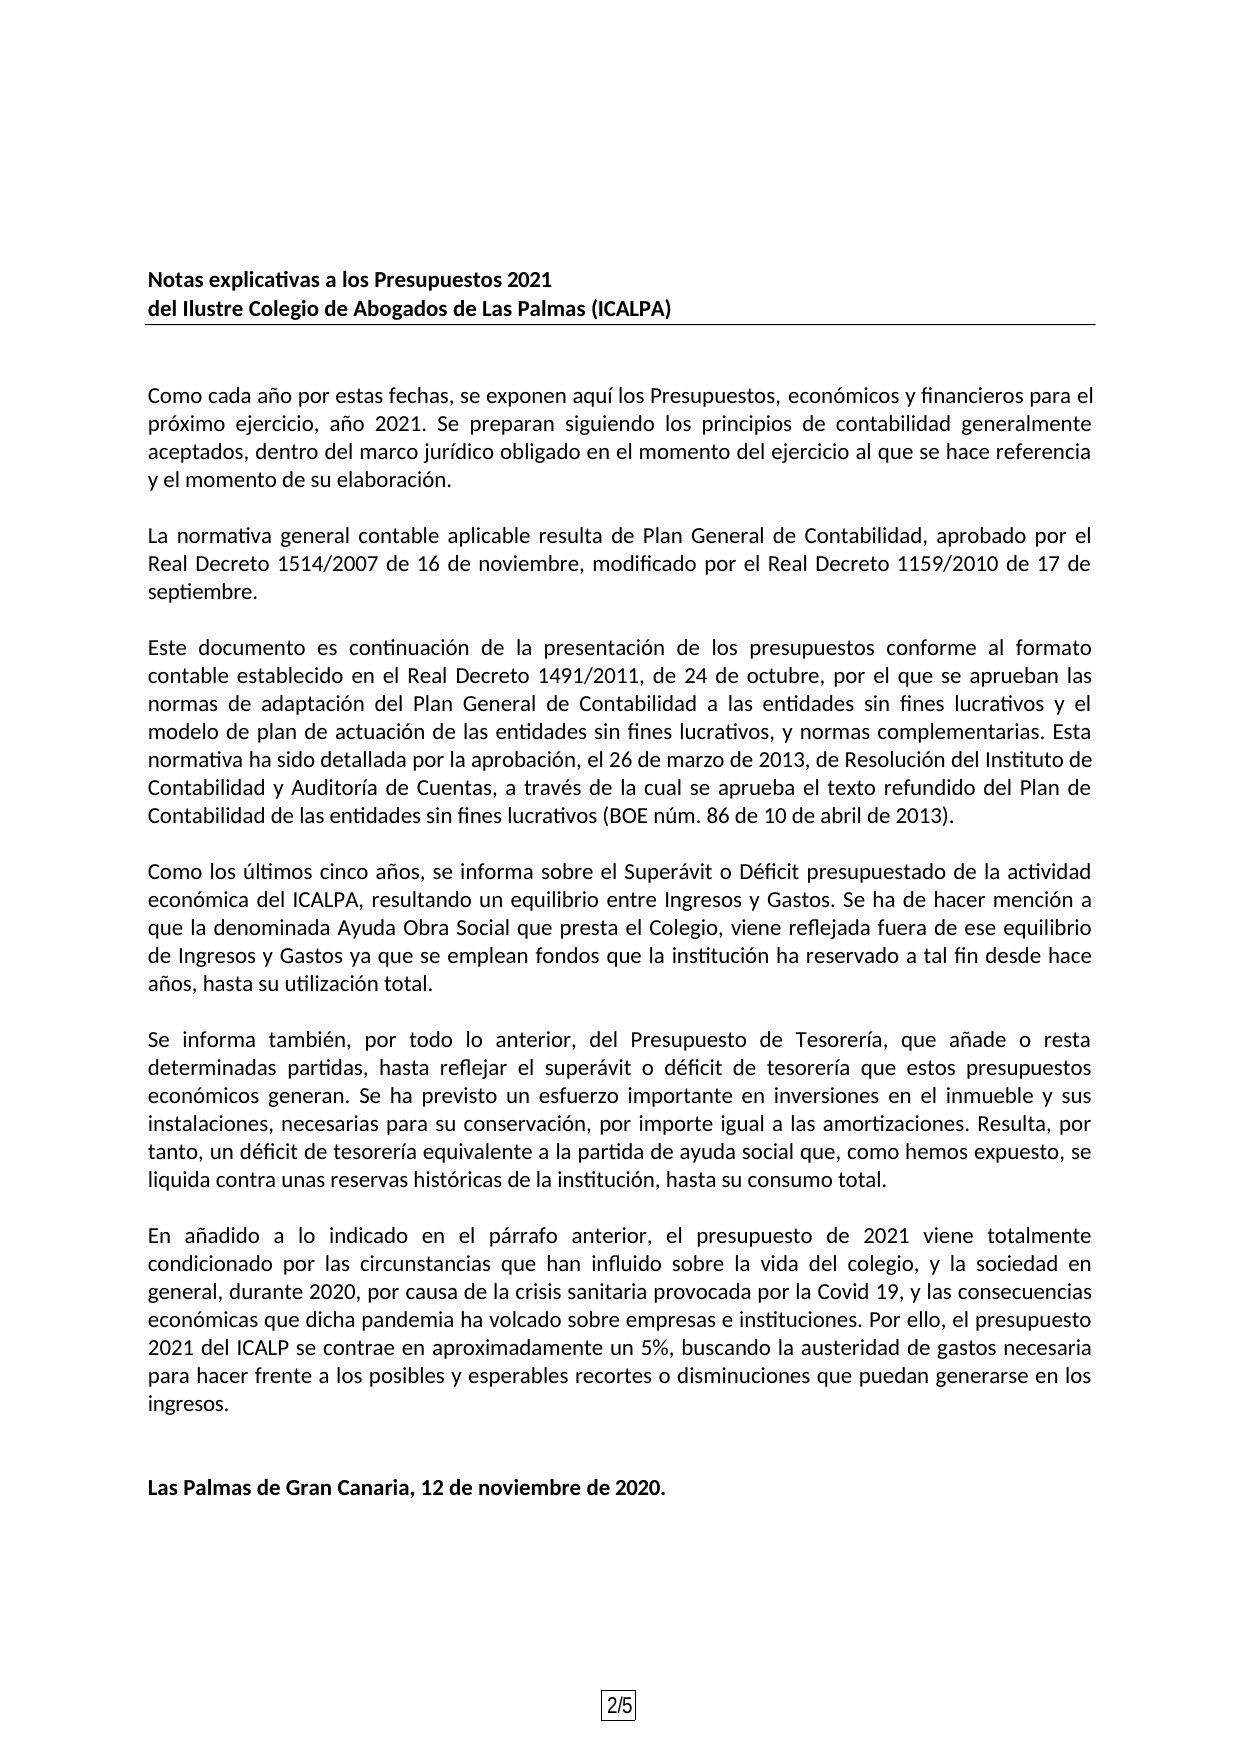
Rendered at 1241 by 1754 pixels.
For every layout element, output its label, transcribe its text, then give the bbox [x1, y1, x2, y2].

text En añadido a lo indicado en el párrafo anterior, el presupuesto de 2021 viene totalmente condicionado por las circunstancias que han influido sobre la vida del colegio, y la sociedad en general, durante 2020, por causa de la crisis sanitaria provocada por la Covid 19, y las consecuencias económicas que dicha pandemia ha volcado sobre empresas e instituciones. Por ello, el presupuesto 2021 del ICALP se contrae en aproximadamente un 5%, buscando la austeridad de gastos necesaria para hacer frente a los posibles y esperables recortes o disminuciones que puedan generarse en los ingresos. [148, 1221, 1094, 1417]
text del Ilustre Colegio de Abogados de Las Palmas (ICALPA) [148, 294, 1115, 322]
text Este documento es continuación de la presentación de los presupuestos conforme al formato contable establecido en el Real Decreto 1491/2011, de 24 de octubre, por el que se aprueban las normas de adaptación del Plan General de Contabilidad a las entidades sin fines lucrativos y el modelo de plan de actuación de las entidades sin fines lucrativos, y normas complementarias. Esta normativa ha sido detallada por la aprobación, el 26 de marzo de 2013, de Resolución del Instituto de Contabilidad y Auditoría de Cuentas, a través de la cual se aprueba el texto refundido del Plan de Contabilidad de las entidades sin fines lucrativos (BOE núm. 86 de 10 de abril de 2013). [148, 633, 1093, 829]
text Como los últimos cinco años, se informa sobre el Superávit o Déficit presupuestado de la actividad económica del ICALPA, resultando un equilibrio entre Ingresos y Gastos. Se ha de hacer mención a que la denominada Ayuda Obra Social que presta el Colegio, viene reflejada fuera de ese equilibrio de Ingresos y Gastos ya que se emplean fondos que la institución ha reservado a tal fin desde hace años, hasta su utilización total. [148, 857, 1093, 997]
text La normativa general contable aplicable resulta de Plan General de Contabilidad, aprobado por el Real Decreto 1514/2007 de 16 de noviembre, modificado por el Real Decreto 1159/2010 de 17 de septiembre. [148, 521, 1094, 605]
subtitle Notas explicativas a los Presupuestos 2021 [148, 265, 1115, 293]
subtitle Las Palmas de Gran Canaria, 12 de noviembre de 2020. [148, 1473, 1115, 1501]
text Como cada año por estas fechas, se exponen aquí los Presupuestos, económicos y financieros para el próximo ejercicio, año 2021. Se preparan siguiendo los principios de contabilidad generalmente aceptados, dentro del marco jurídico obligado en el momento del ejercicio al que se hace referencia y el momento de su elaboración. [148, 381, 1093, 493]
text Se informa también, por todo lo anterior, del Presupuesto de Tesorería, que añade o resta determinadas partidas, hasta reflejar el superávit o déficit de tesorería que estos presupuestos económicos generan. Se ha previsto un esfuerzo importante en inversiones en el inmueble y sus instalaciones, necesarias para su conservación, por importe igual a las amortizaciones. Resulta, por tanto, un déficit de tesorería equivalente a la partida de ayuda social que, como hemos expuesto, se liquida contra unas reservas históricas de la institución, hasta su consumo total. [148, 1025, 1093, 1193]
